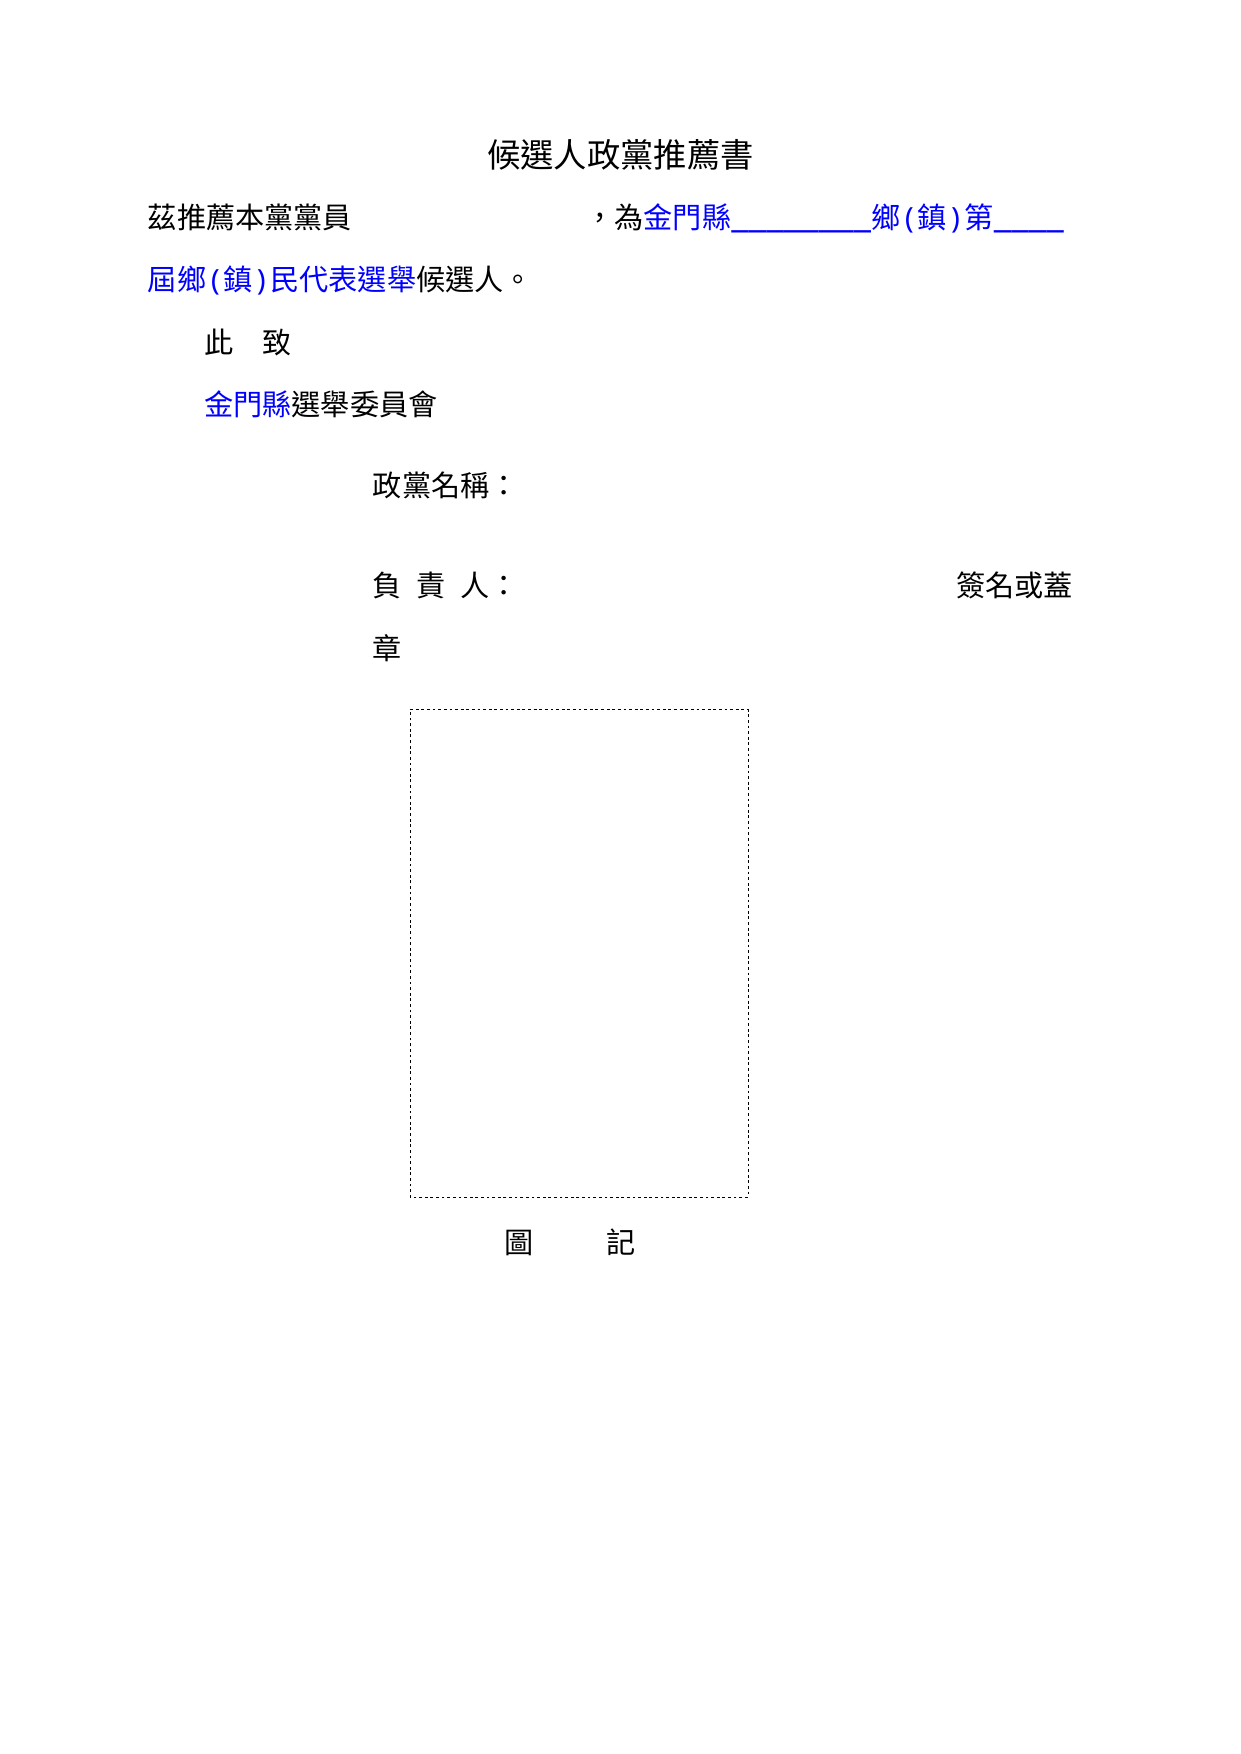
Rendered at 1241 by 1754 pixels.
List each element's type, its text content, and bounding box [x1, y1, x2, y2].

text 政黨名稱： [373, 442, 1092, 505]
text 圖 記 [504, 1199, 1092, 1261]
text 負 責 人： 簽名或蓋章 [373, 542, 1092, 667]
text 此 致 [204, 299, 1092, 361]
text 茲推薦本黨黨員 ，為金門縣________鄉(鎮)第____屆鄉(鎮)民代表選舉候選人。 [148, 174, 1092, 299]
text 候選人政黨推薦書 [148, 111, 1092, 174]
text 金門縣選舉委員會 [204, 361, 1092, 424]
